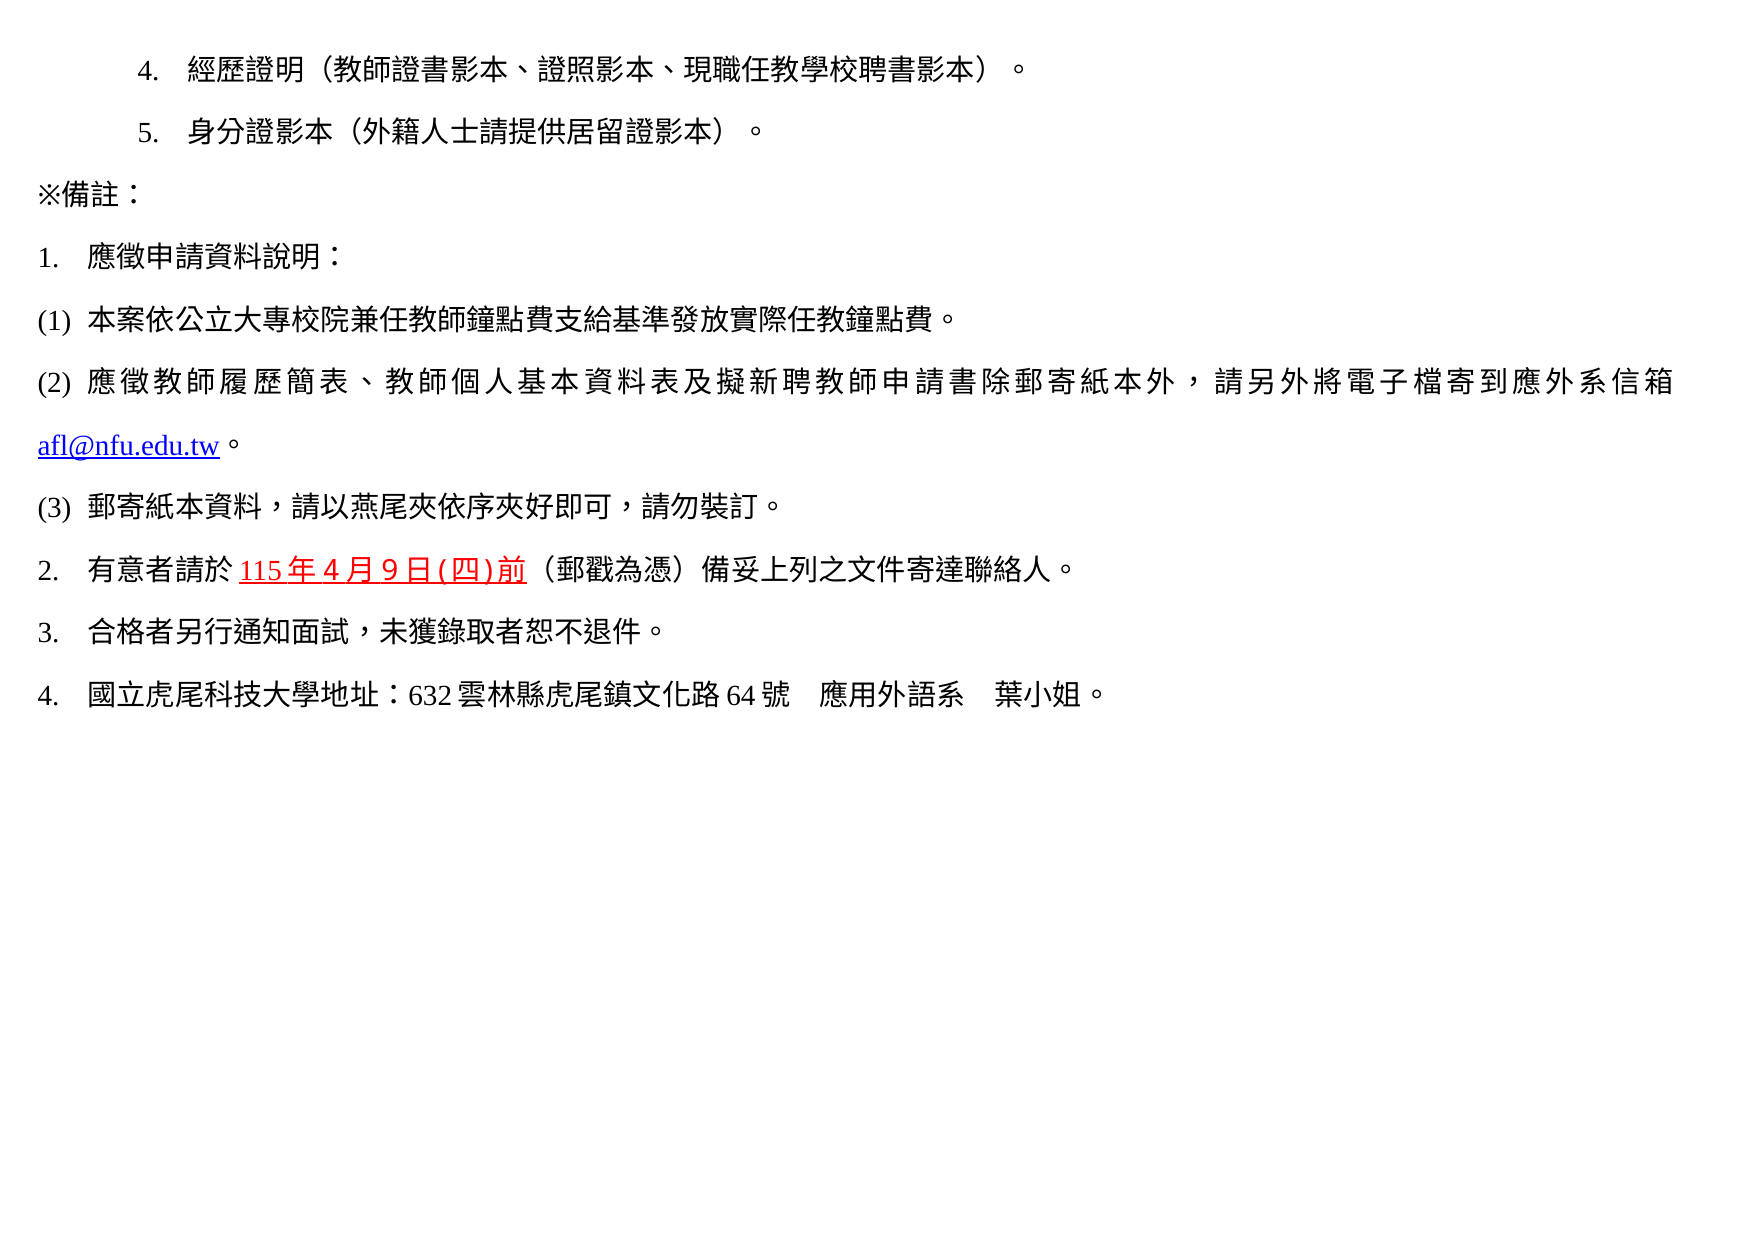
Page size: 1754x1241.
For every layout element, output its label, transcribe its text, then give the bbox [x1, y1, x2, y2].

list 國立虎尾科技大學地址：632雲林縣虎尾鎮文化路64號 應用外語系 葉小姐。 [37, 651, 1654, 713]
list 身分證影本（外籍人士請提供居留證影本）。 [137, 88, 1698, 151]
list 應徵申請資料說明： [37, 213, 1674, 276]
list 應徵教師履歷簡表、教師個人基本資料表及擬新聘教師申請書除郵寄紙本外，請另外將電子檔寄到應外系信箱afl@nfu.edu.tw。 [37, 338, 1674, 463]
list 合格者另行通知面試，未獲錄取者恕不退件。 [37, 588, 1674, 651]
text ※備註： [37, 151, 1698, 213]
list 經歷證明（教師證書影本、證照影本、現職任教學校聘書影本）。 [137, 26, 1698, 88]
list 有意者請於115年4月9日(四)前（郵戳為憑）備妥上列之文件寄達聯絡人。 [37, 526, 1674, 588]
list 郵寄紙本資料，請以燕尾夾依序夾好即可，請勿裝訂。 [37, 463, 1674, 526]
list 本案依公立大專校院兼任教師鐘點費支給基準發放實際任教鐘點費。 [37, 276, 1674, 338]
